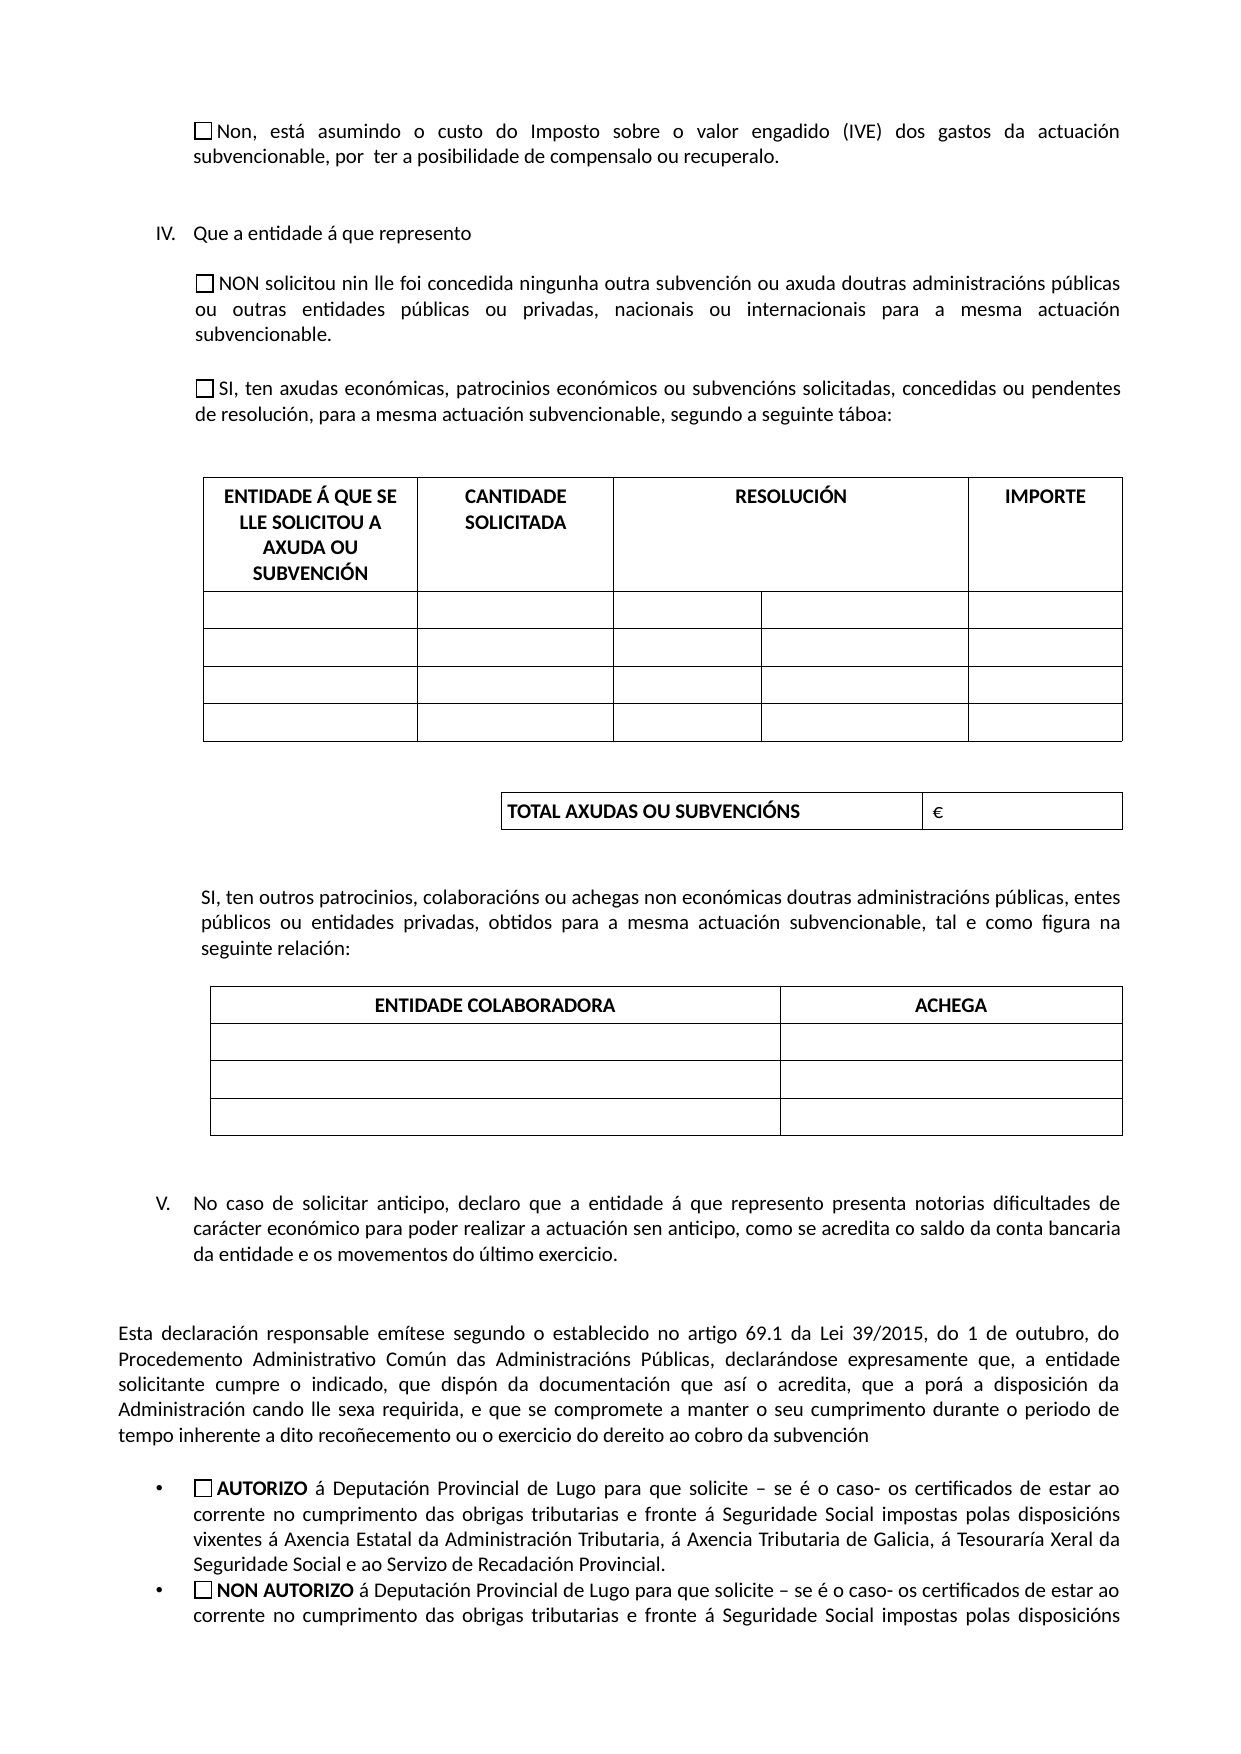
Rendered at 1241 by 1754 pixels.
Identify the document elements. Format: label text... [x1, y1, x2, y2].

table_cell [762, 667, 968, 703]
table_cell [969, 704, 1122, 741]
table_cell [614, 667, 761, 703]
table_cell [781, 1099, 1122, 1135]
table_cell [211, 1099, 780, 1135]
table_cell [211, 1061, 780, 1098]
table_cell [969, 667, 1122, 703]
table_cell [762, 629, 968, 666]
table_cell [211, 1024, 780, 1060]
table_cell [204, 629, 417, 666]
list NON AUTORIZO á Deputación Provincial de Lugo para que solicite – se é o caso- os certificados de estar ao corrente no cumprimento das obrigas tributarias e fronte á Seguridade Social impostas polas disposicións [156, 1577, 1122, 1628]
table_cell [204, 592, 417, 628]
table_cell [614, 704, 761, 741]
table_cell [418, 592, 613, 628]
list Non, está asumindo o custo do Imposto sobre o valor engadido (IVE) dos gastos da actuación subvencionable, por ter a posibilidade de compensalo ou recuperalo. [156, 118, 1122, 169]
table_cell [418, 629, 613, 666]
table_header ENTIDADE Á QUE SE LLE SOLICITOU A AXUDA OU SUBVENCIÓN [204, 478, 417, 591]
table_header ACHEGA [781, 987, 1122, 1023]
list SI, ten axudas económicas, patrocinios económicos ou subvencións solicitadas, concedidas ou pendentes de resolución, para a mesma actuación subvencionable, segundo a seguinte táboa: [195, 376, 1122, 426]
table_header IMPORTE [969, 478, 1122, 591]
table_cell [614, 592, 761, 628]
table_header TOTAL AXUDAS OU SUBVENCIÓNS [502, 793, 922, 829]
table_header ENTIDADE COLABORADORA [211, 987, 780, 1023]
table_cell [969, 592, 1122, 628]
table_cell [614, 629, 761, 666]
table_header € [923, 793, 1122, 829]
table_cell [781, 1024, 1122, 1060]
table_cell [418, 667, 613, 703]
list SI, ten outros patrocinios, colaboracións ou achegas non económicas doutras administracións públicas, entes públicos ou entidades privadas, obtidos para a mesma actuación subvencionable, tal e como figura na seguinte relación: [201, 884, 1122, 960]
list No caso de solicitar anticipo, declaro que a entidade á que represento presenta notorias dificultades de carácter económico para poder realizar a actuación sen anticipo, como se acredita co saldo da conta bancaria da entidade e os movementos do último exercicio. [156, 1190, 1122, 1266]
text Esta declaración responsable emítese segundo o establecido no artigo 69.1 da Lei 39/2015, do 1 de outubro, do Procedemento Administrativo Común das Administracións Públicas, declarándose expresamente que, a entidade solicitante cumpre o indicado, que dispón da documentación que así o acredita, que a porá a disposición da Administración cando lle sexa requirida, e que se compromete a manter o seu cumprimento durante o periodo de tempo inherente a dito recoñecemento ou o exercicio do dereito ao cobro da subvención [118, 1320, 1122, 1447]
table_cell [762, 704, 968, 741]
table_header CANTIDADE SOLICITADA [418, 478, 613, 591]
table_header RESOLUCIÓN [614, 478, 968, 591]
list Que a entidade á que represento [156, 220, 1122, 245]
table_cell [204, 704, 417, 741]
table_cell [418, 704, 613, 741]
table_cell [204, 667, 417, 703]
list NON solicitou nin lle foi concedida ningunha outra subvención ou axuda doutras administracións públicas ou outras entidades públicas ou privadas, nacionais ou internacionais para a mesma actuación subvencionable. [195, 271, 1122, 347]
table_cell [969, 629, 1122, 666]
table_cell [781, 1061, 1122, 1098]
table_cell [762, 592, 968, 628]
list AUTORIZO á Deputación Provincial de Lugo para que solicite – se é o caso- os certificados de estar ao corrente no cumprimento das obrigas tributarias e fronte á Seguridade Social impostas polas disposicións vixentes á Axencia Estatal da Administración Tributaria, á Axencia Tributaria de Galicia, á Tesouraría Xeral da Seguridade Social e ao Servizo de Recadación Provincial. [156, 1475, 1122, 1577]
